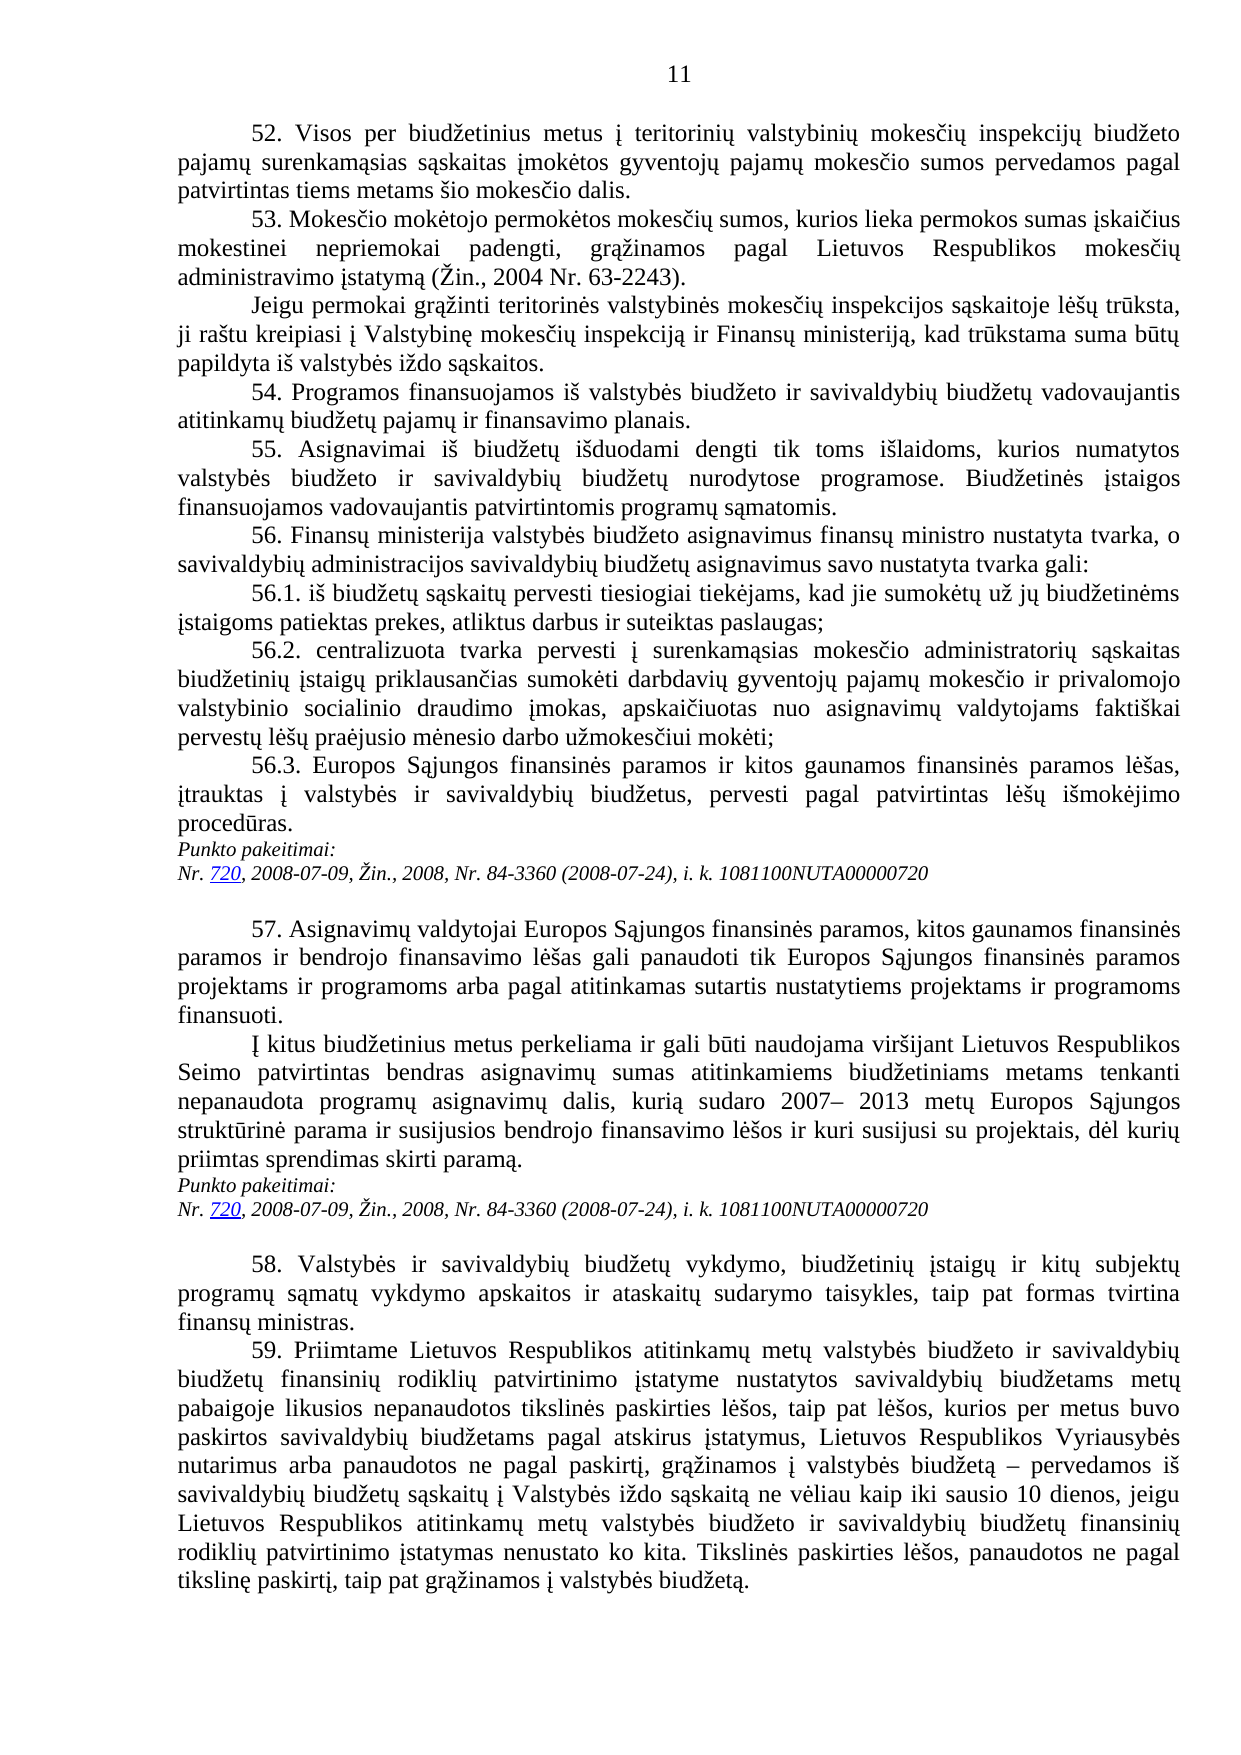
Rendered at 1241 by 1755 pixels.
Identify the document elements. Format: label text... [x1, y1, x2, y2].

text Nr. 720, 2008-07-09, Žin., 2008, Nr. 84-3360 (2008-07-24), i. k. 1081100NUTA00000720 [177, 861, 1181, 885]
text 56.2. centralizuota tvarka pervesti į surenkamąsias mokesčio administratorių sąskaitas biudžetinių įstaigų priklausančias sumokėti darbdavių gyventojų pajamų mokesčio ir privalomojo valstybinio socialinio draudimo įmokas, apskaičiuotas nuo asignavimų valdytojams faktiškai pervestų lėšų praėjusio mėnesio darbo užmokesčiui mokėti; [177, 636, 1181, 751]
text 57. Asignavimų valdytojai Europos Sąjungos finansinės paramos, kitos gaunamos finansinės paramos ir bendrojo finansavimo lėšas gali panaudoti tik Europos Sąjungos finansinės paramos projektams ir programoms arba pagal atitinkamas sutartis nustatytiems projektams ir programoms finansuoti. [177, 914, 1181, 1029]
text Punkto pakeitimai: [177, 837, 1181, 861]
text Į kitus biudžetinius metus perkeliama ir gali būti naudojama viršijant Lietuvos Respublikos Seimo patvirtintas bendras asignavimų sumas atitinkamiems biudžetiniams metams tenkanti nepanaudota programų asignavimų dalis, kurią sudaro 2007– 2013 metų Europos Sąjungos struktūrinė parama ir susijusios bendrojo finansavimo lėšos ir kuri susijusi su projektais, dėl kurių priimtas sprendimas skirti paramą. [177, 1029, 1181, 1172]
text 56. Finansų ministerija valstybės biudžeto asignavimus finansų ministro nustatyta tvarka, o savivaldybių administracijos savivaldybių biudžetų asignavimus savo nustatyta tvarka gali: [177, 521, 1181, 578]
text 54. Programos finansuojamos iš valstybės biudžeto ir savivaldybių biudžetų vadovaujantis atitinkamų biudžetų pajamų ir finansavimo planais. [177, 377, 1181, 434]
text Nr. 720, 2008-07-09, Žin., 2008, Nr. 84-3360 (2008-07-24), i. k. 1081100NUTA00000720 [177, 1197, 1181, 1221]
text 58. Valstybės ir savivaldybių biudžetų vykdymo, biudžetinių įstaigų ir kitų subjektų programų sąmatų vykdymo apskaitos ir ataskaitų sudarymo taisykles, taip pat formas tvirtina finansų ministras. [177, 1249, 1181, 1336]
text Punkto pakeitimai: [177, 1172, 1181, 1197]
text 52. Visos per biudžetinius metus į teritorinių valstybinių mokesčių inspekcijų biudžeto pajamų surenkamąsias sąskaitas įmokėtos gyventojų pajamų mokesčio sumos pervedamos pagal patvirtintas tiems metams šio mokesčio dalis. [177, 118, 1181, 204]
text 56.3. Europos Sąjungos finansinės paramos ir kitos gaunamos finansinės paramos lėšas, įtrauktas į valstybės ir savivaldybių biudžetus, pervesti pagal patvirtintas lėšų išmokėjimo procedūras. [177, 751, 1181, 837]
text 53. Mokesčio mokėtojo permokėtos mokesčių sumos, kurios lieka permokos sumas įskaičius mokestinei nepriemokai padengti, grąžinamos pagal Lietuvos Respublikos mokesčių administravimo įstatymą (Žin., 2004 Nr. 63-2243). [177, 204, 1181, 291]
text 55. Asignavimai iš biudžetų išduodami dengti tik toms išlaidoms, kurios numatytos valstybės biudžeto ir savivaldybių biudžetų nurodytose programose. Biudžetinės įstaigos finansuojamos vadovaujantis patvirtintomis programų sąmatomis. [177, 434, 1181, 521]
text 59. Priimtame Lietuvos Respublikos atitinkamų metų valstybės biudžeto ir savivaldybių biudžetų finansinių rodiklių patvirtinimo įstatyme nustatytos savivaldybių biudžetams metų pabaigoje likusios nepanaudotos tikslinės paskirties lėšos, taip pat lėšos, kurios per metus buvo paskirtos savivaldybių biudžetams pagal atskirus įstatymus, Lietuvos Respublikos Vyriausybės nutarimus arba panaudotos ne pagal paskirtį, grąžinamos į valstybės biudžetą – pervedamos iš savivaldybių biudžetų sąskaitų į Valstybės iždo sąskaitą ne vėliau kaip iki sausio 10 dienos, jeigu Lietuvos Respublikos atitinkamų metų valstybės biudžeto ir savivaldybių biudžetų finansinių rodiklių patvirtinimo įstatymas nenustato ko kita. Tikslinės paskirties lėšos, panaudotos ne pagal tikslinę paskirtį, taip pat grąžinamos į valstybės biudžetą. [177, 1336, 1181, 1594]
text Jeigu permokai grąžinti teritorinės valstybinės mokesčių inspekcijos sąskaitoje lėšų trūksta, ji raštu kreipiasi į Valstybinę mokesčių inspekciją ir Finansų ministeriją, kad trūkstama suma būtų papildyta iš valstybės iždo sąskaitos. [177, 291, 1181, 377]
text 56.1. iš biudžetų sąskaitų pervesti tiesiogiai tiekėjams, kad jie sumokėtų už jų biudžetinėms įstaigoms patiektas prekes, atliktus darbus ir suteiktas paslaugas; [177, 578, 1181, 636]
